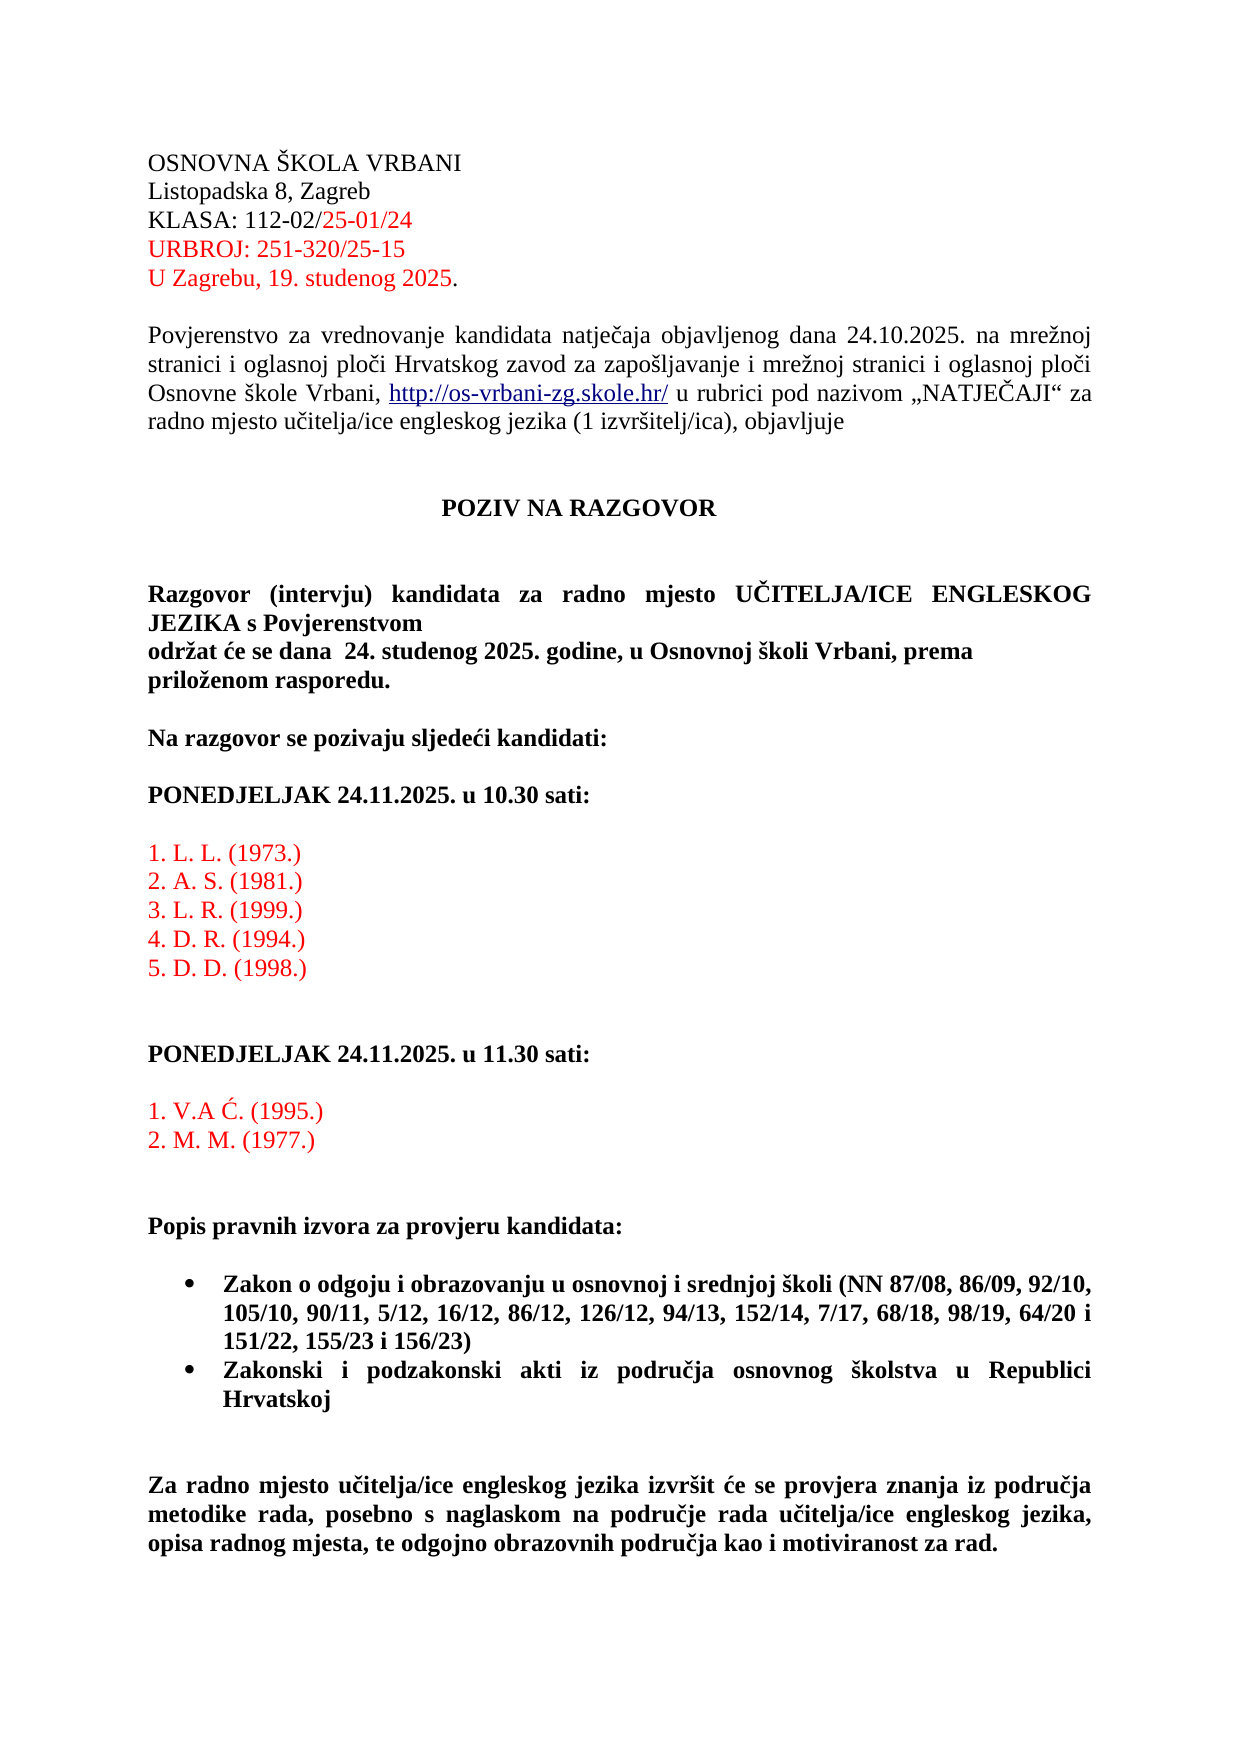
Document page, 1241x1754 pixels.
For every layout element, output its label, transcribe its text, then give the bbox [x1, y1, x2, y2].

text 1. V.A Ć. (1995.) [148, 1096, 1093, 1125]
text 1. L. L. (1973.) [148, 838, 1093, 866]
text održat će se dana 24. studenog 2025. godine, u Osnovnoj školi Vrbani, prema priloženom rasporedu. [148, 636, 1093, 694]
list Zakon o odgoju i obrazovanju u osnovnoj i srednjoj školi (NN 87/08, 86/09, 92/10, 105/10, 90/11, 5/12, 16/12, 86/12, 126/12, 94/13, 152/14, 7/17, 68/18, 98/19, 64/20 i 151/22, 155/23 i 156/23) [185, 1269, 1093, 1355]
text POZIV NA RAZGOVOR [148, 493, 1093, 521]
text PONEDJELJAK 24.11.2025. u 10.30 sati: [148, 780, 1093, 809]
text 4. D. R. (1994.) [148, 924, 1093, 953]
text 3. L. R. (1999.) [148, 895, 1093, 924]
text OSNOVNA ŠKOLA VRBANI [148, 148, 1093, 176]
text Popis pravnih izvora za provjeru kandidata: [148, 1211, 1093, 1240]
text URBROJ: 251-320/25-15 [148, 234, 1093, 263]
text PONEDJELJAK 24.11.2025. u 11.30 sati: [148, 1039, 1093, 1068]
text 2. M. M. (1977.) [148, 1125, 1093, 1154]
text Listopadska 8, Zagreb [148, 176, 1093, 205]
text 5. D. D. (1998.) [148, 953, 1093, 981]
text U Zagrebu, 19. studenog 2025. [148, 263, 1093, 291]
text Razgovor (intervju) kandidata za radno mjesto UČITELJA/ICE ENGLESKOG JEZIKA s Povjerenstvom [148, 579, 1093, 636]
text Povjerenstvo za vrednovanje kandidata natječaja objavljenog dana 24.10.2025. na mrežnoj stranici i oglasnoj ploči Hrvatskog zavod za zapošljavanje i mrežnoj stranici i oglasnoj ploči Osnovne škole Vrbani, http://os-vrbani-zg.skole.hr/ u rubrici pod nazivom „NATJEČAJI“ za radno mjesto učitelja/ice engleskog jezika (1 izvršitelj/ica), objavljuje [148, 320, 1093, 435]
text KLASA: 112-02/25-01/24 [148, 205, 1093, 234]
text Na razgovor se pozivaju sljedeći kandidati: [148, 723, 1093, 751]
text 2. A. S. (1981.) [148, 866, 1093, 895]
list Zakonski i podzakonski akti iz područja osnovnog školstva u Republici Hrvatskoj [185, 1355, 1093, 1413]
text Za radno mjesto učitelja/ice engleskog jezika izvršit će se provjera znanja iz područja metodike rada, posebno s naglaskom na područje rada učitelja/ice engleskog jezika, opisa radnog mjesta, te odgojno obrazovnih područja kao i motiviranost za rad. [148, 1470, 1093, 1556]
